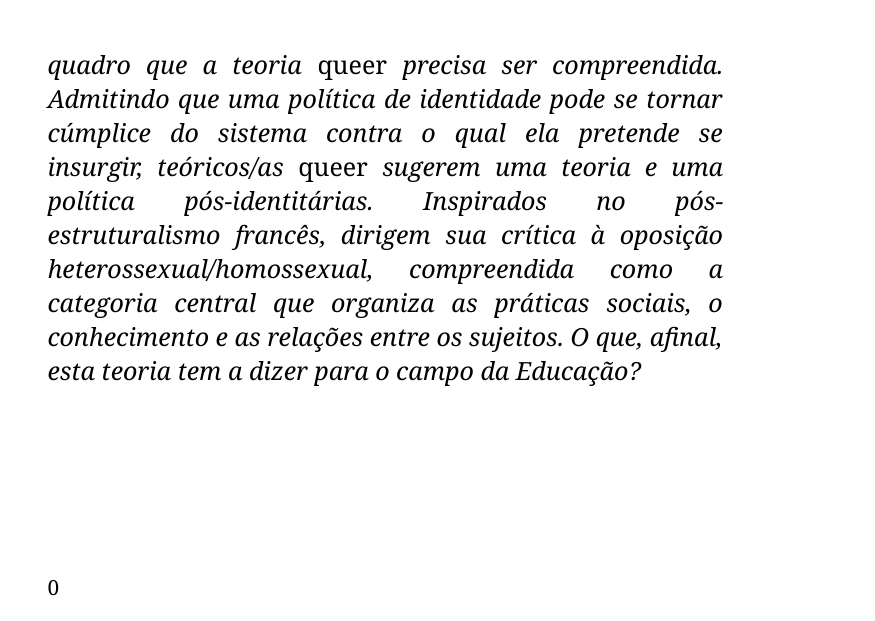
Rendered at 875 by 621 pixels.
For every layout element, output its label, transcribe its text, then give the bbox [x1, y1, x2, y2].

text quadro que a teoria queer precisa ser compreendida. Admitindo que uma política de identidade pode se tornar cúmplice do sistema contra o qual ela pretende se insurgir, teóricos/as queer sugerem uma teoria e uma política pós-identitárias. Inspirados no pós-estruturalismo francês, dirigem sua crítica à oposição heterossexual/homossexual, compreendida como a categoria central que organiza as práticas sociais, o conhecimento e as relações entre os sujeitos. O que, afinal, esta teoria tem a dizer para o campo da Educação? [47, 47, 726, 388]
